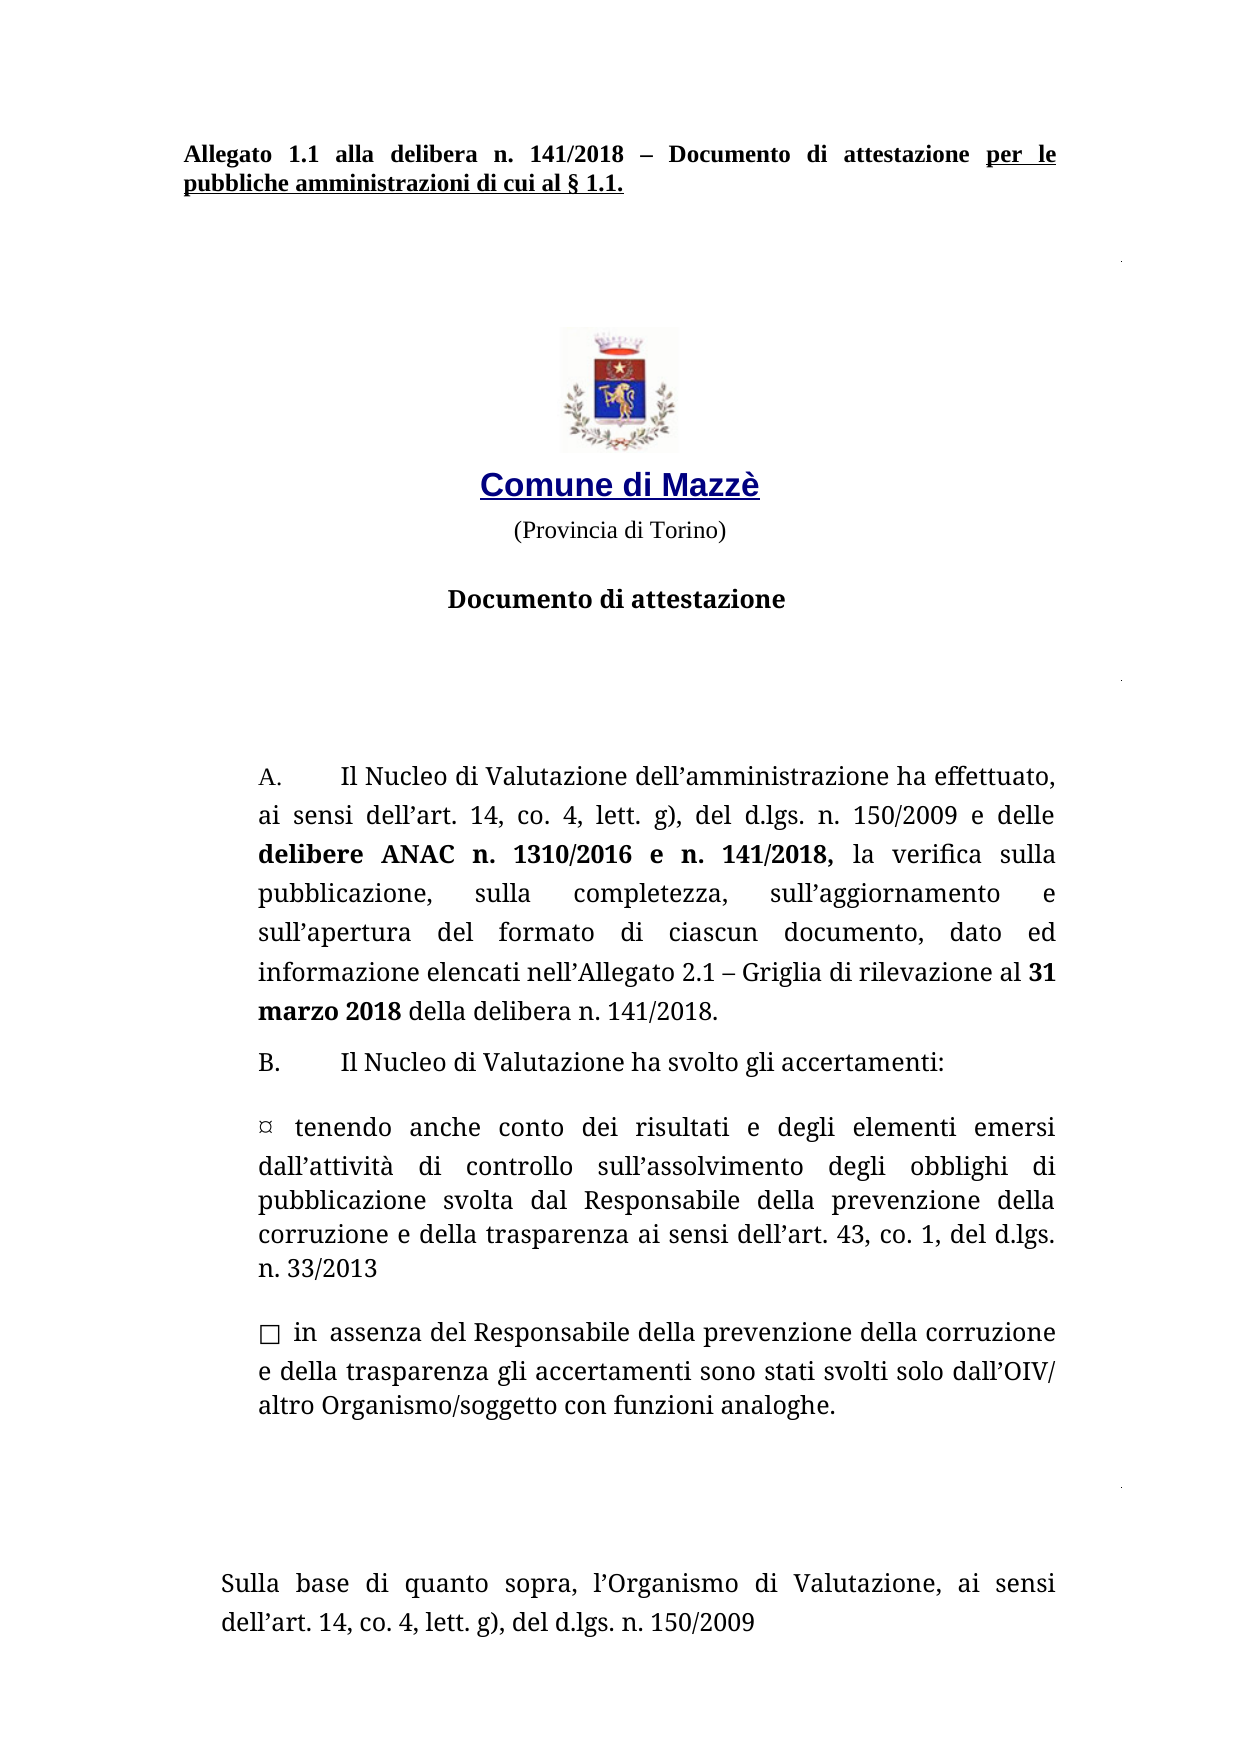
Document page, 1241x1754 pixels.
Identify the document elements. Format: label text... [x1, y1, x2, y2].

list Il Nucleo di Valutazione dell’amministrazione ha effettuato, ai sensi dell’art. 14, co. 4, lett. g), del d.lgs. n. 150/2009 e delle delibere ANAC n. 1310/2016 e n. 141/2018, la verifica sulla pubblicazione, sulla completezza, sull’aggiornamento e sull’apertura del formato di ciascun documento, dato ed informazione elencati nell’Allegato 2.1 – Griglia di rilevazione al 31 marzo 2018 della delibera n. 141/2018. [194, 694, 1121, 980]
text □ in assenza del Responsabile della prevenzione della corruzione e della trasparenza gli accertamenti sono stati svolti solo dall’OIV/ altro Organismo/soggetto con funzioni analoghe. [194, 1232, 1121, 1487]
text (Provincia di Torino) [119, 451, 1121, 517]
text Comune di Mazzè [683, 399, 1121, 451]
text Comune di Mazzè [119, 399, 557, 451]
text Sulla base di quanto sopra, l’Organismo di Valutazione, ai sensi dell’art. 14, co. 4, lett. g), del d.lgs. n. 150/2009 [157, 1501, 1121, 1703]
list Il Nucleo di Valutazione ha svolto gli accertamenti: [194, 980, 1121, 1027]
text  tenendo anche conto dei risultati e degli elementi emersi dall’attività di controllo sull’assolvimento degli obblighi di pubblicazione svolta dal Responsabile della prevenzione della corruzione e della trasparenza ai sensi dell’art. 43, co. 1, del d.lgs. n. 33/2013 [194, 1027, 1121, 1232]
text Documento di attestazione [119, 517, 1121, 680]
